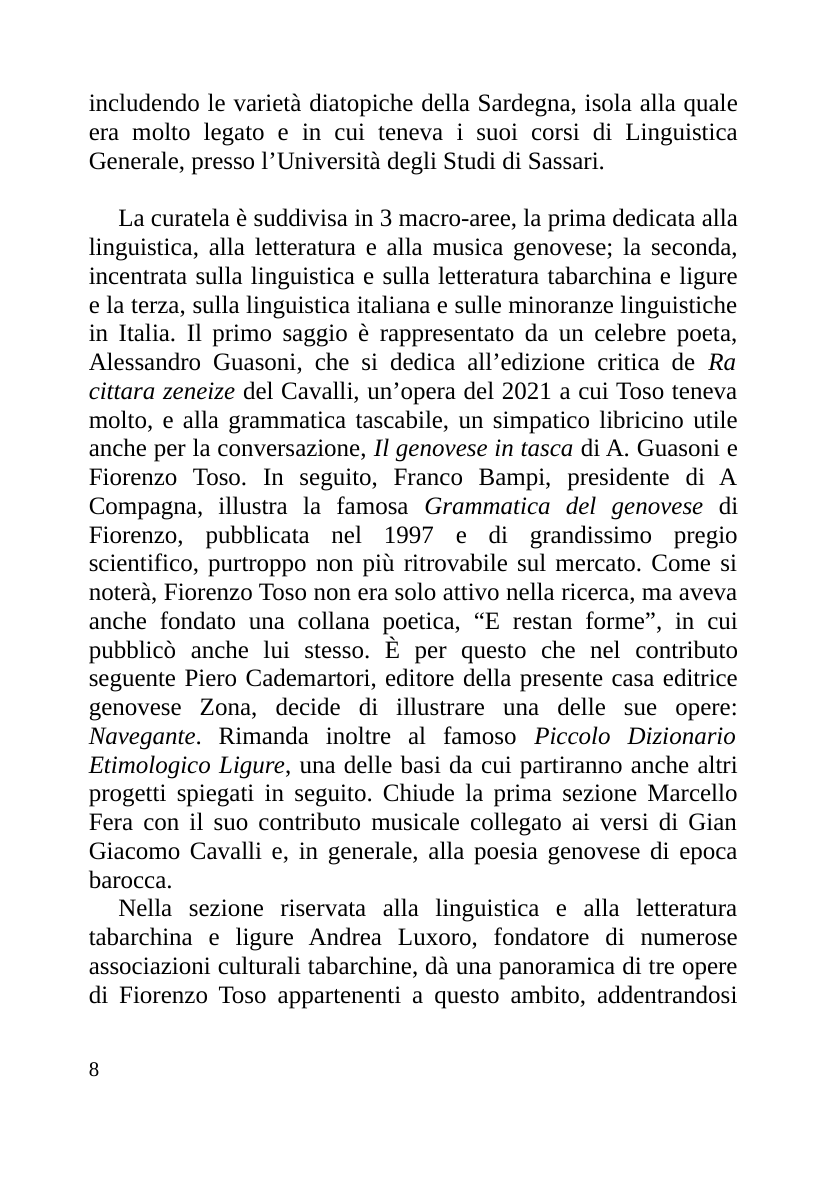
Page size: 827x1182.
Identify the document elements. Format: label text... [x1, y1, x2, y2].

text includendo le varietà diatopiche della Sardegna, isola alla quale era molto legato e in cui teneva i suoi corsi di Linguistica Generale, presso l’Università degli Studi di Sassari. [88, 88, 738, 175]
text La curatela è suddivisa in 3 macro-aree, la prima dedicata alla linguistica, alla letteratura e alla musica genovese; la seconda, incentrata sulla linguistica e sulla letteratura tabarchina e ligure e la terza, sulla linguistica italiana e sulle minoranze linguistiche in Italia. Il primo saggio è rappresentato da un celebre poeta, Alessandro Guasoni, che si dedica all’edizione critica de Ra cittara zeneize del Cavalli, un’opera del 2021 a cui Toso teneva molto, e alla grammatica tascabile, un simpatico libricino utile anche per la conversazione, Il genovese in tasca di A. Guasoni e Fiorenzo Toso. In seguito, Franco Bampi, presidente di A Compagna, illustra la famosa Grammatica del genovese di Fiorenzo, pubblicata nel 1997 e di grandissimo pregio scientifico, purtroppo non più ritrovabile sul mercato. Come si noterà, Fiorenzo Toso non era solo attivo nella ricerca, ma aveva anche fondato una collana poetica, “E restan forme”, in cui pubblicò anche lui stesso. È per questo che nel contributo seguente Piero Cademartori, editore della presente casa editrice genovese Zona, decide di illustrare una delle sue opere: Navegante. Rimanda inoltre al famoso Piccolo Dizionario Etimologico Ligure, una delle basi da cui partiranno anche altri progetti spiegati in seguito. Chiude la prima sezione Marcello Fera con il suo contributo musicale collegato ai versi di Gian Giacomo Cavalli e, in generale, alla poesia genovese di epoca barocca. [88, 203, 738, 893]
text Nella sezione riservata alla linguistica e alla letteratura tabarchina e ligure Andrea Luxoro, fondatore di numerose associazioni culturali tabarchine, dà una panoramica di tre opere di Fiorenzo Toso appartenenti a questo ambito, addentrandosi [88, 893, 738, 1008]
